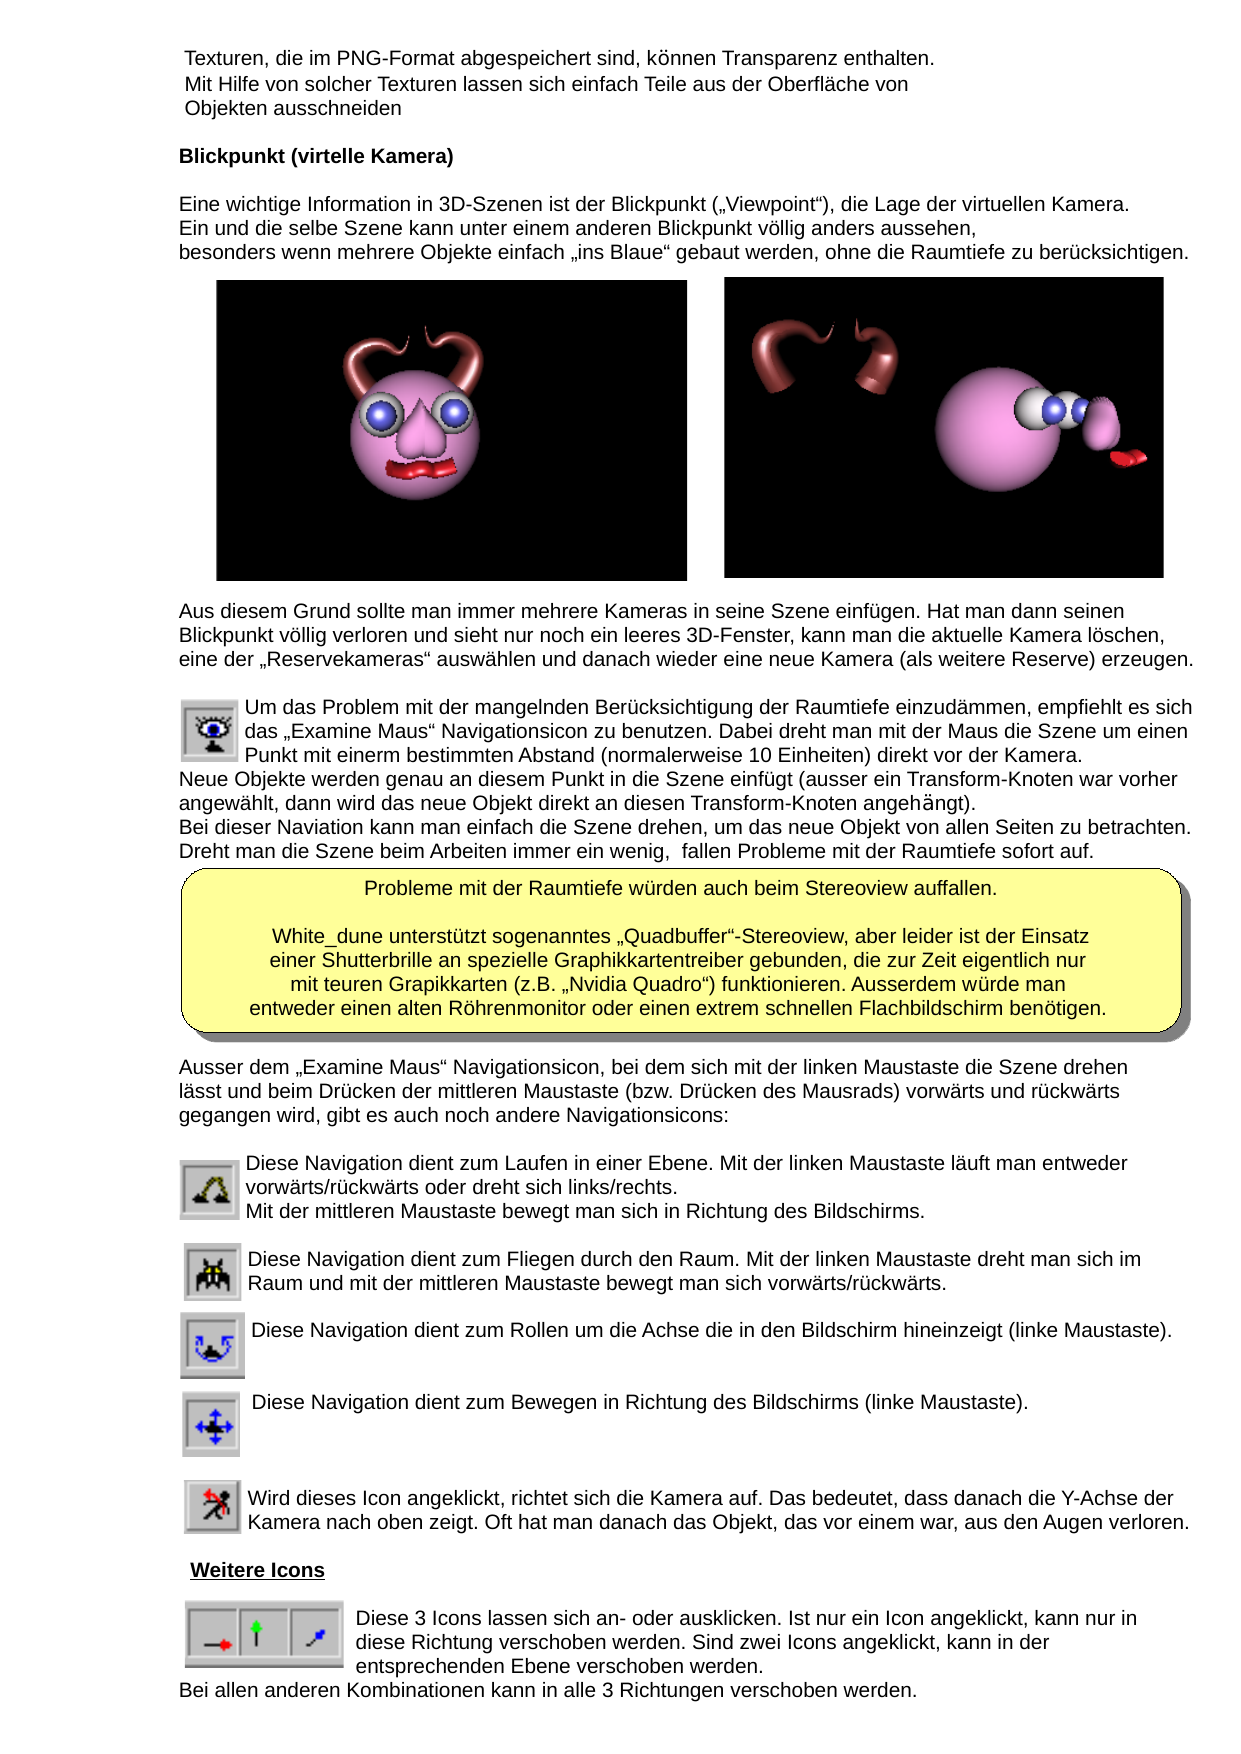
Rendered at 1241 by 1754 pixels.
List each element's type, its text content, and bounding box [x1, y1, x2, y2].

text Diese Navigation dient zum Laufen in einer Ebene. Mit der linken Maustaste läuft man entweder [178, 1151, 1197, 1174]
picture [182, 1391, 240, 1457]
text Wird dieses Icon angeklickt, richtet sich die Kamera auf. Das bedeutet, dass danach die Y-Achse der [242, 1486, 1197, 1510]
text Raum und mit der mittleren Maustaste bewegt man sich vorwärts/rückwärts. [242, 1270, 1197, 1294]
text Diese 3 Icons lassen sich an- oder ausklicken. Ist nur ein Icon angeklickt, kann nur in [344, 1606, 1197, 1630]
text entsprechenden Ebene verschoben werden. [178, 1654, 1197, 1678]
text eine der „Reservekameras“ auswählen und danach wieder eine neue Kamera (als weitere Reserve) erzeugen. [178, 647, 1197, 671]
text Bei dieser Naviation kann man einfach die Szene drehen, um das neue Objekt von allen Seiten zu betrachten. [178, 815, 1197, 839]
picture [724, 277, 1164, 578]
text angewählt, dann wird das neue Objekt direkt an diesen Transform-Knoten angehängt). [178, 791, 1197, 815]
text besonders wenn mehrere Objekte einfach „ins Blaue“ gebaut werden, ohne die Raumtiefe zu berücksichtigen. [178, 240, 1197, 264]
text Bei allen anderen Kombinationen kann in alle 3 Richtungen verschoben werden. [178, 1678, 1197, 1702]
picture [184, 1600, 344, 1668]
text Um das Problem mit der mangelnden Berücksichtigung der Raumtiefe einzudämmen, empfiehlt es sich [178, 695, 1197, 719]
picture [183, 1243, 242, 1301]
text Ein und die selbe Szene kann unter einem anderen Blickpunkt völlig anders aussehen, [178, 216, 1197, 240]
text Kamera nach oben zeigt. Oft hat man danach das Objekt, das vor einem war, aus den Augen verloren. [242, 1510, 1197, 1534]
text Mit Hilfe von solcher Texturen lassen sich einfach Teile aus der Oberfläche von [178, 72, 1197, 96]
text Eine wichtige Information in 3D-Szenen ist der Blickpunkt („Viewpoint“), die Lage der virtuellen Kamera. [178, 192, 1197, 216]
text lässt und beim Drücken der mittleren Maustaste (bzw. Drücken des Mausrads) vorwärts und rückwärts gegangen wird, gibt es auch noch andere Navigationsicons: [178, 1079, 1197, 1127]
text Mit der mittleren Maustaste bewegt man sich in Richtung des Bildschirms. [178, 1198, 1197, 1222]
text das „Examine Maus“ Navigationsicon zu benutzen. Dabei dreht man mit der Maus die Szene um einen [239, 719, 1197, 743]
text Neue Objekte werden genau an diesem Punkt in die Szene einfügt (ausser ein Transform-Knoten war vorher [178, 767, 1197, 791]
text Blickpunkt (virtelle Kamera) [178, 144, 1197, 168]
text vorwärts/rückwärts oder dreht sich links/rechts. [240, 1174, 1197, 1198]
text Diese Navigation dient zum Rollen um die Achse die in den Bildschirm hineinzeigt (linke Maustaste). [245, 1318, 1197, 1342]
text diese Richtung verschoben werden. Sind zwei Icons angeklickt, kann in der [344, 1630, 1197, 1654]
text Diese Navigation dient zum Fliegen durch den Raum. Mit der linken Maustaste dreht man sich im [242, 1246, 1197, 1270]
text Diese Navigation dient zum Bewegen in Richtung des Bildschirms (linke Maustaste). [178, 1390, 1197, 1414]
picture [179, 1160, 240, 1220]
text Ausser dem „Examine Maus“ Navigationsicon, bei dem sich mit der linken Maustaste die Szene drehen [178, 1055, 1197, 1079]
text Weitere Icons [178, 1558, 1197, 1582]
text Blickpunkt völlig verloren und sieht nur noch ein leeres 3D-Fenster, kann man die aktuelle Kamera löschen, [178, 623, 1197, 647]
text Punkt mit einerm bestimmten Abstand (normalerweise 10 Einheiten) direkt vor der Kamera. [178, 743, 1197, 767]
text Objekten ausschneiden [178, 96, 1197, 120]
picture [180, 1312, 245, 1379]
text Texturen, die im PNG-Format abgespeichert sind, können Transparenz enthalten. [178, 43, 1197, 72]
text Dreht man die Szene beim Arbeiten immer ein wenig, fallen Probleme mit der Raumtiefe sofort auf. [178, 839, 1197, 863]
picture [216, 280, 688, 581]
picture [180, 699, 239, 762]
text Aus diesem Grund sollte man immer mehrere Kameras in seine Szene einfügen. Hat man dann seinen [178, 599, 1197, 623]
picture [183, 1480, 242, 1534]
